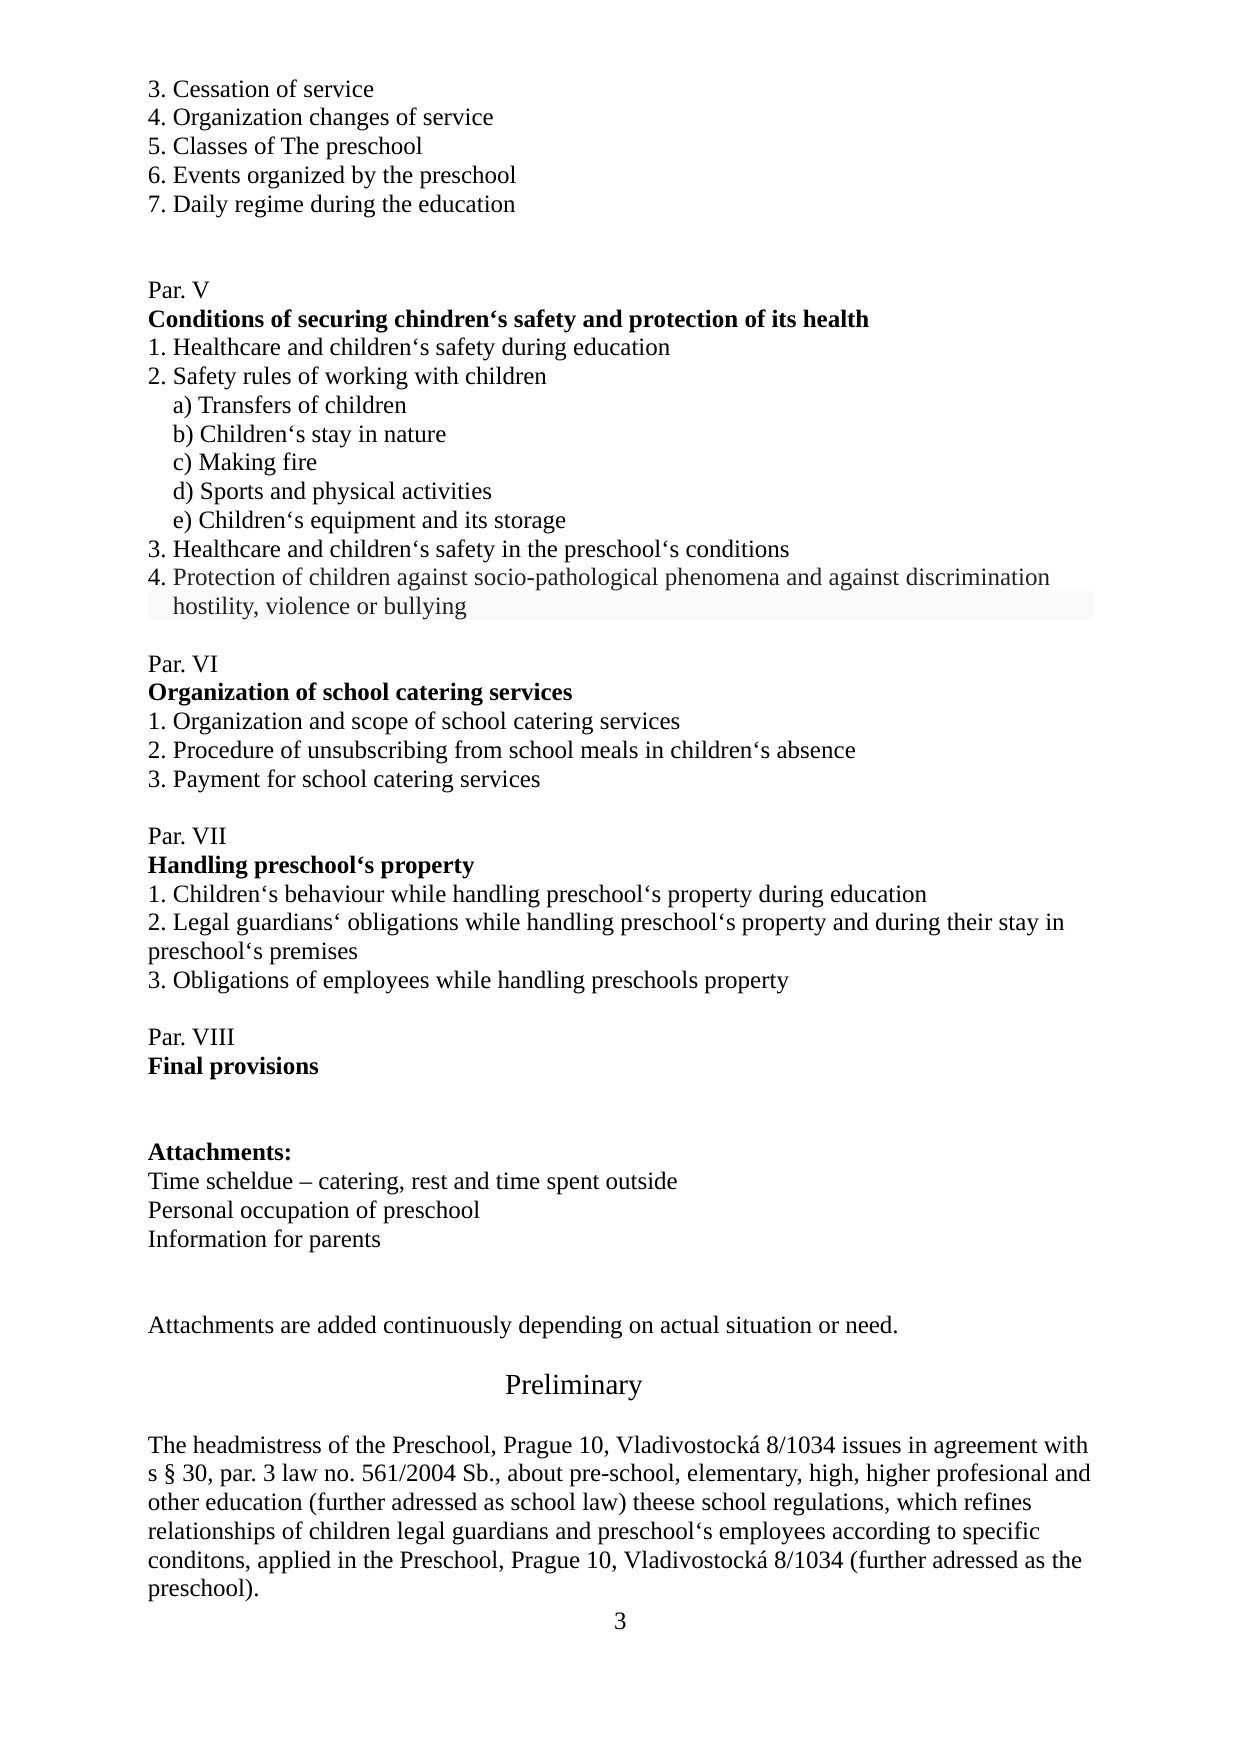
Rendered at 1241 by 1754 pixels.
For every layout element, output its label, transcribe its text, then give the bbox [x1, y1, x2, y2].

text 3. Cessation of service [148, 74, 1093, 102]
text 3. Healthcare and children‘s safety in the preschool‘s conditions [148, 534, 1093, 562]
text c) Making fire [148, 447, 1093, 476]
text 1. Healthcare and children‘s safety during education [148, 332, 1093, 361]
text Time scheldue – catering, rest and time spent outside [148, 1166, 1093, 1195]
text a) Transfers of children [148, 390, 1093, 419]
text 4. Protection of children against socio-pathological phenomena and against discrimination [148, 562, 1093, 591]
text 1. Organization and scope of school catering services [148, 706, 1093, 735]
text 2. Legal guardians‘ obligations while handling preschool‘s property and during their stay in preschool‘s premises [148, 907, 1093, 965]
text Attachments: [148, 1137, 1093, 1166]
text b) Children‘s stay in nature [148, 419, 1093, 447]
text e) Children‘s equipment and its storage [148, 505, 1093, 534]
text 1. Children‘s behaviour while handling preschool‘s property during education [148, 879, 1093, 907]
text Personal occupation of preschool [148, 1195, 1093, 1224]
text 6. Events organized by the preschool [148, 160, 1093, 189]
text 7. Daily regime during the education [148, 189, 1093, 217]
text The headmistress of the Preschool, Prague 10, Vladivostocká 8/1034 issues in agreement with s § 30, par. 3 law no. 561/2004 Sb., about pre-school, elementary, high, higher profesional and other education (further adressed as school law) theese school regulations, which refines relationships of children legal guardians and preschool‘s employees according to specific conditons, applied in the Preschool, Prague 10, Vladivostocká 8/1034 (further adressed as the preschool). [148, 1430, 1093, 1602]
text Information for parents [148, 1224, 1093, 1252]
text Organization of school catering services [148, 677, 1093, 706]
text 2. Procedure of unsubscribing from school meals in children‘s absence [148, 735, 1093, 764]
text hostility, violence or bullying [148, 591, 1093, 620]
text Final provisions [148, 1051, 1093, 1080]
text Par. V [148, 275, 1093, 304]
text 3. Payment for school catering services [148, 764, 1093, 792]
text Par. VIII [148, 1022, 1093, 1051]
text Par. VII [148, 821, 1093, 850]
text Attachments are added continuously depending on actual situation or need. [148, 1310, 1093, 1339]
text Conditions of securing chindren‘s safety and protection of its health [148, 304, 1093, 332]
text Preliminary [148, 1367, 1093, 1401]
text 5. Classes of The preschool [148, 131, 1093, 160]
text 2. Safety rules of working with children [148, 361, 1093, 390]
text Handling preschool‘s property [148, 850, 1093, 879]
text Par. VI [148, 649, 1093, 677]
text 3. Obligations of employees while handling preschools property [148, 965, 1093, 994]
text d) Sports and physical activities [148, 476, 1093, 505]
text 4. Organization changes of service [148, 102, 1093, 131]
